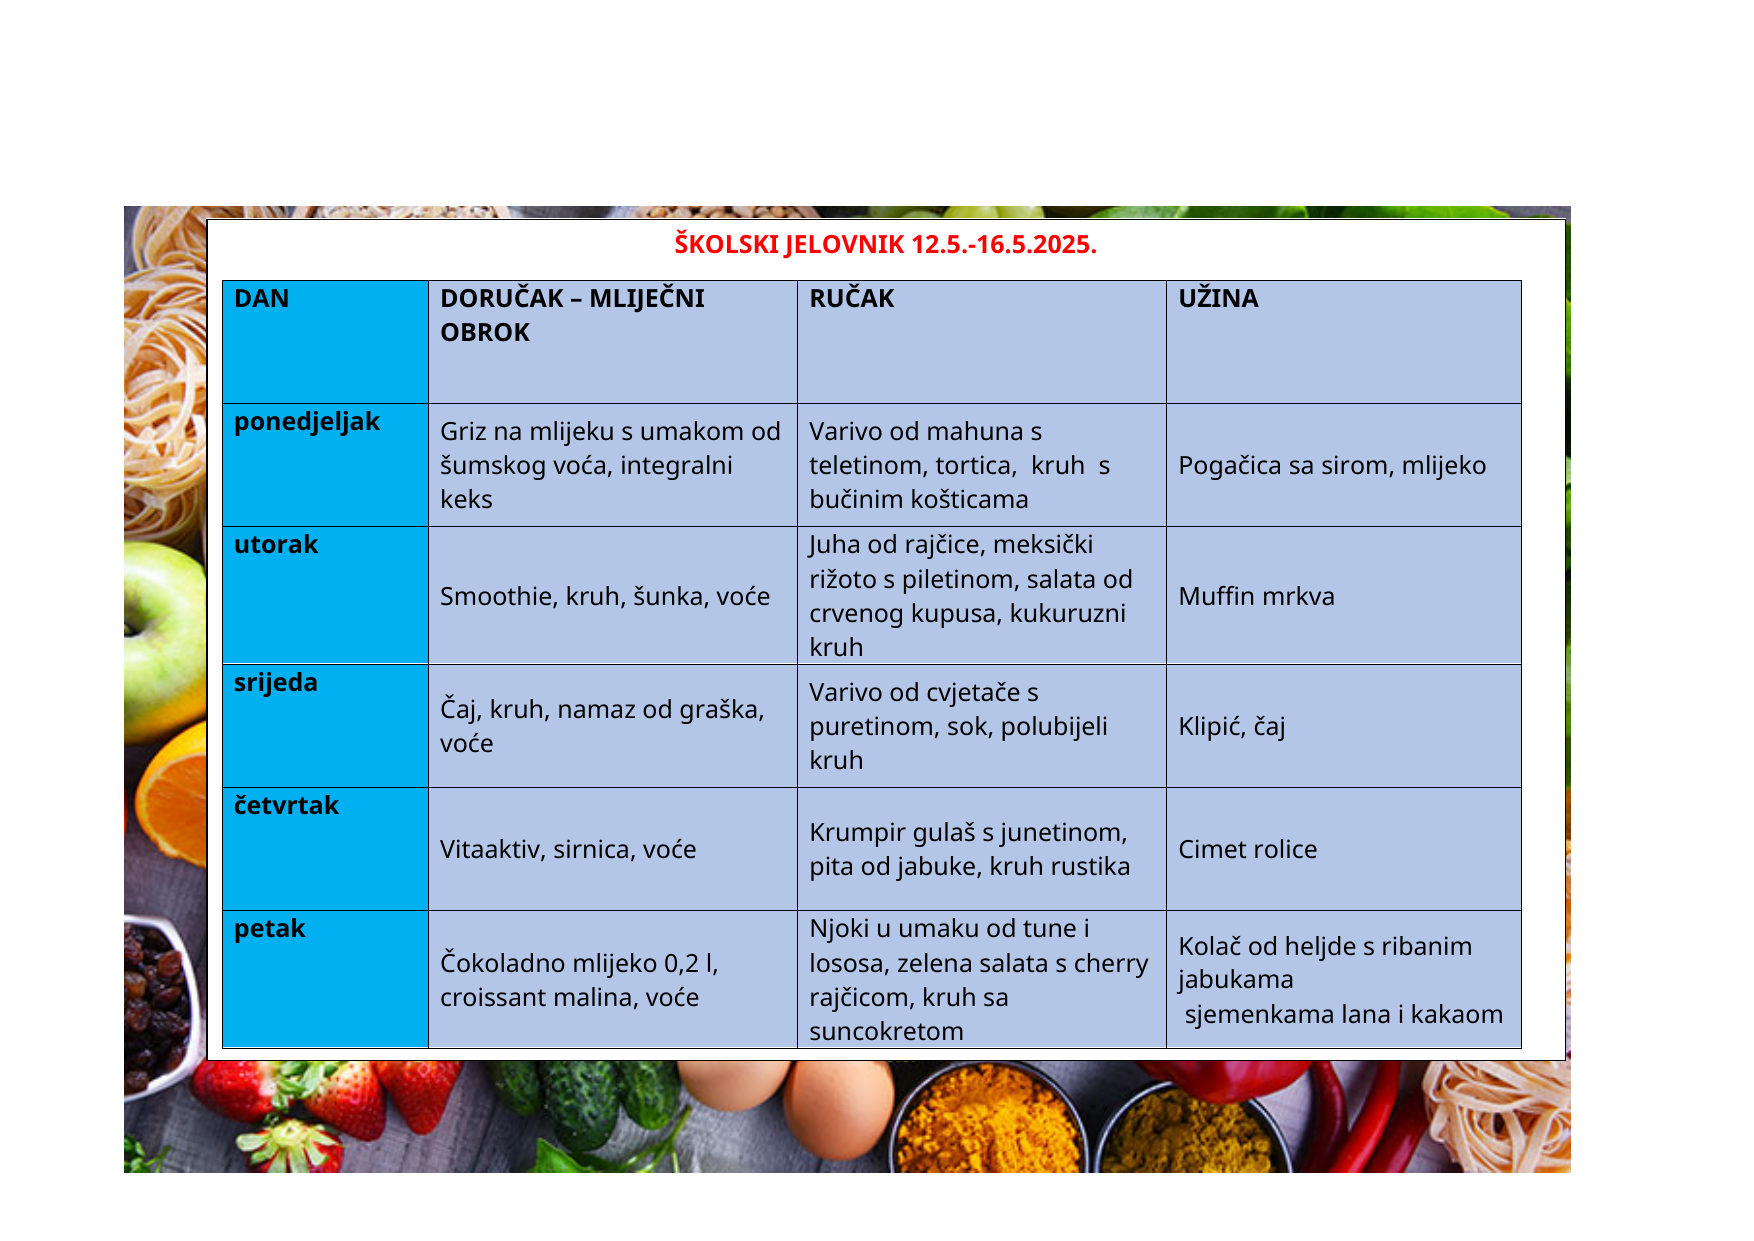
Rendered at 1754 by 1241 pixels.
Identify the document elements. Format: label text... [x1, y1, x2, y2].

table_cell Njoki u umaku od tune i lososa, zelena salata s cherry rajčicom, kruh sa suncokretom [798, 911, 1166, 1047]
table_header DORUČAK – MLIJEČNI OBROK [429, 281, 797, 403]
table_cell Čaj, kruh, namaz od graška, voće [429, 665, 797, 787]
table_cell petak [223, 911, 428, 1047]
table_cell Juha od rajčice, meksički rižoto s piletinom, salata od crvenog kupusa, kukuruzni kruh [798, 527, 1166, 663]
text ŠKOLSKI JELOVNIK 12.5.-16.5.2025. [222, 227, 1550, 261]
table_cell Cimet rolice [1167, 788, 1521, 910]
table_cell Muffin mrkva [1167, 527, 1521, 663]
table_cell Varivo od mahuna s teletinom, tortica, kruh s bučinim košticama [798, 404, 1166, 526]
table_header RUČAK [798, 281, 1166, 403]
table_cell četvrtak [223, 788, 428, 910]
table_header DAN [223, 281, 428, 403]
table_cell Čokoladno mlijeko 0,2 l, croissant malina, voće [429, 911, 797, 1047]
table_cell Kolač od heljde s ribanim jabukama sjemenkama lana i kakaom [1167, 911, 1521, 1047]
table_cell utorak [223, 527, 428, 663]
table_cell Griz na mlijeku s umakom od šumskog voća, integralni keks [429, 404, 797, 526]
table_cell Smoothie, kruh, šunka, voće [429, 527, 797, 663]
table_cell Pogačica sa sirom, mlijeko [1167, 404, 1521, 526]
table_cell srijeda [223, 665, 428, 787]
table_cell Klipić, čaj [1167, 665, 1521, 787]
table_cell Krumpir gulaš s junetinom, pita od jabuke, kruh rustika [798, 788, 1166, 910]
table_cell Varivo od cvjetače s puretinom, sok, polubijeli kruh [798, 665, 1166, 787]
table_cell Vitaaktiv, sirnica, voće [429, 788, 797, 910]
table_cell ponedjeljak [223, 404, 428, 526]
table_header UŽINA [1167, 281, 1521, 403]
